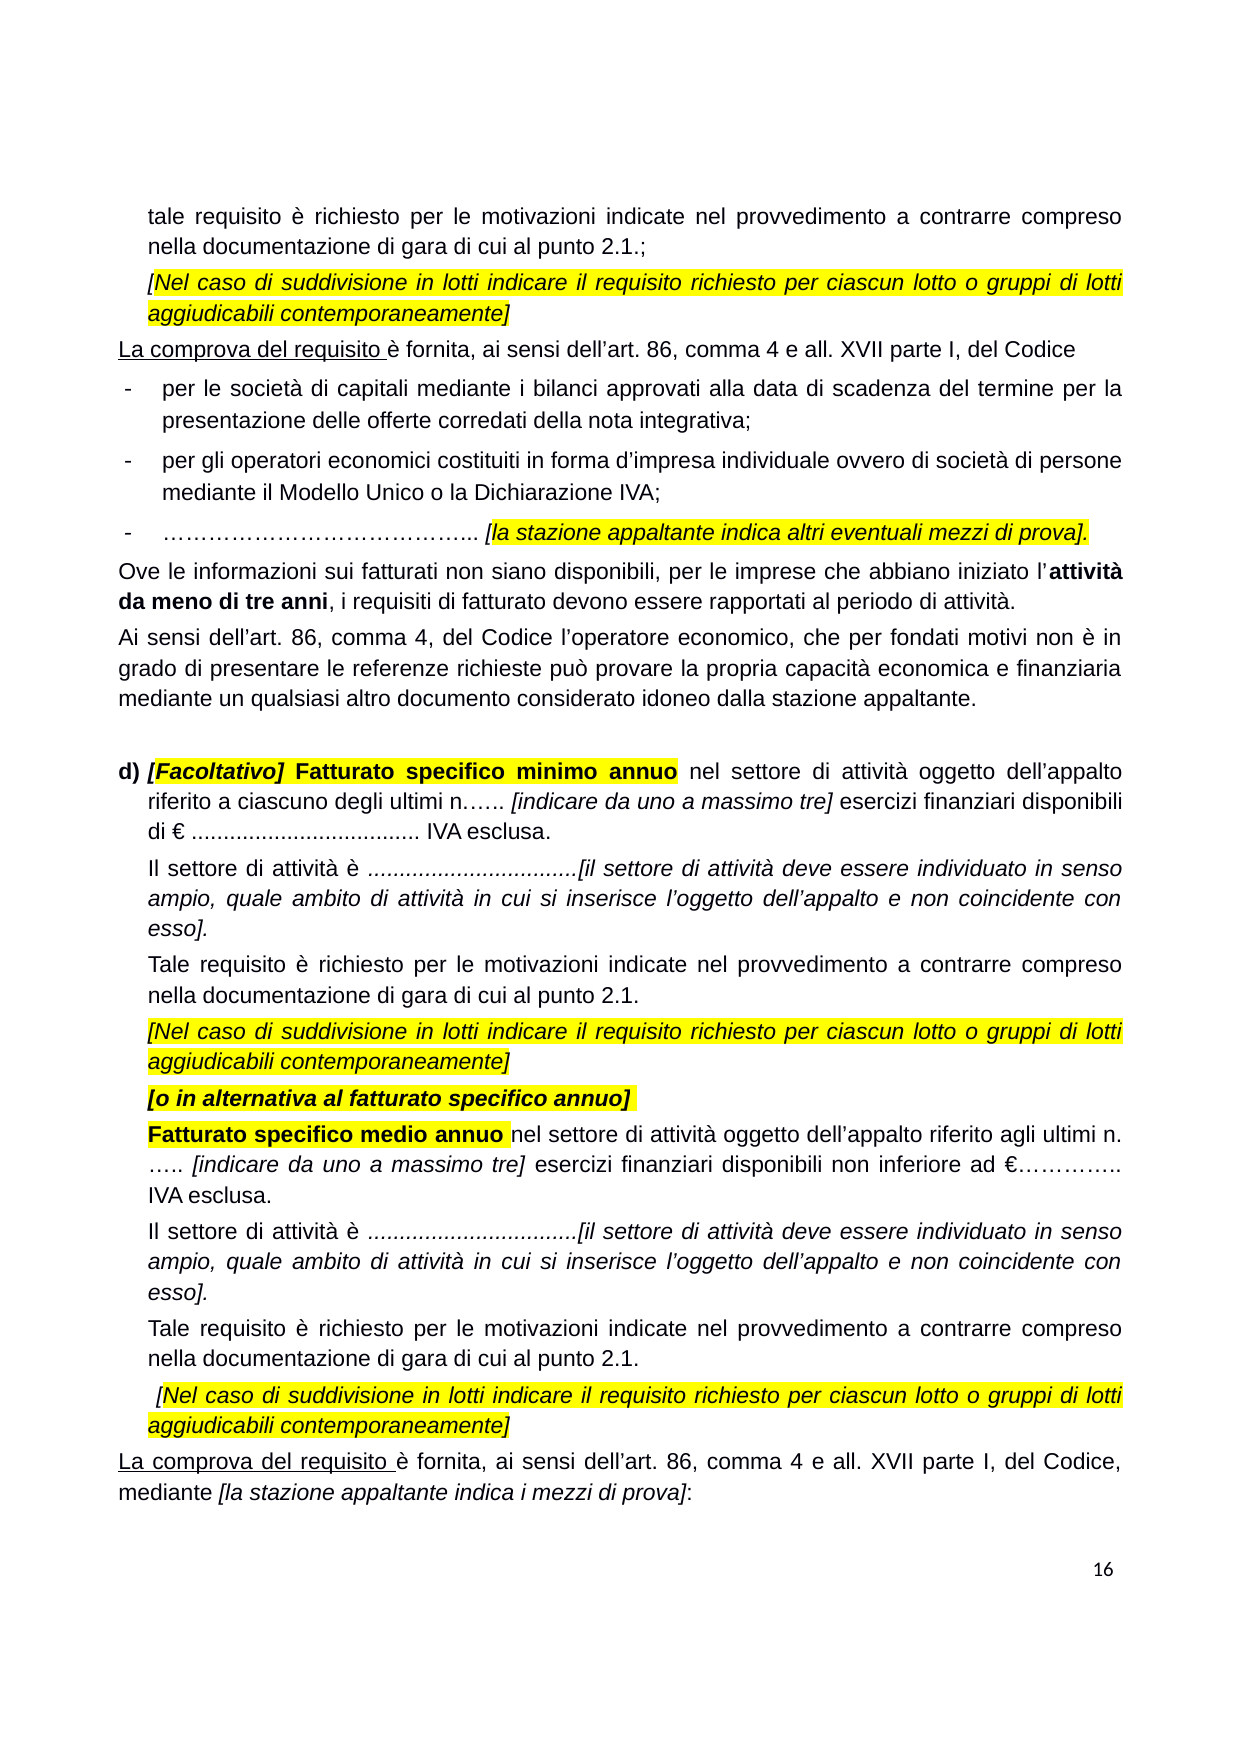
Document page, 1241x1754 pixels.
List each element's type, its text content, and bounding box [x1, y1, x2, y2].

text tale requisito è richiesto per le motivazioni indicate nel provvedimento a contrarre compreso nella documentazione di gara di cui al punto 2.1.; [148, 203, 1123, 259]
list per le società di capitali mediante i bilanci approvati alla data di scadenza del termine per la presentazione delle offerte corredati della nota integrativa; [124, 372, 1123, 434]
text Ai sensi dell’art. 86, comma 4, del Codice l’operatore economico, che per fondati motivi non è in grado di presentare le referenze richieste può provare la propria capacità economica e finanziaria mediante un qualsiasi altro documento considerato idoneo dalla stazione appaltante. [118, 624, 1123, 711]
list [Facoltativo] Fatturato specifico minimo annuo nel settore di attività oggetto dell’appalto riferito a ciascuno degli ultimi n.….. [indicare da uno a massimo tre] esercizi finanziari disponibili di € .................................... IVA esclusa. [118, 758, 1123, 844]
text Tale requisito è richiesto per le motivazioni indicate nel provvedimento a contrarre compreso nella documentazione di gara di cui al punto 2.1. [148, 951, 1123, 1008]
list per gli operatori economici costituiti in forma d’impresa individuale ovvero di società di persone mediante il Modello Unico o la Dichiarazione IVA; [124, 444, 1123, 505]
text Fatturato specifico medio annuo nel settore di attività oggetto dell’appalto riferito agli ultimi n. ….. [indicare da uno a massimo tre] esercizi finanziari disponibili non inferiore ad €………….. IVA esclusa. [148, 1121, 1123, 1208]
text Il settore di attività è .................................[il settore di attività deve essere individuato in senso ampio, quale ambito di attività in cui si inserisce l’oggetto dell’appalto e non coincidente con esso]. [148, 1218, 1123, 1305]
list …………………………………... [la stazione appaltante indica altri eventuali mezzi di prova]. [124, 516, 1123, 547]
text [o in alternativa al fatturato specifico annuo] [148, 1085, 1123, 1111]
text Ove le informazioni sui fatturati non siano disponibili, per le imprese che abbiano iniziato l’attività da meno di tre anni, i requisiti di fatturato devono essere rapportati al periodo di attività. [118, 558, 1123, 614]
text [Nel caso di suddivisione in lotti indicare il requisito richiesto per ciascun lotto o gruppi di lotti aggiudicabili contemporaneamente] [148, 269, 1123, 326]
text Tale requisito è richiesto per le motivazioni indicate nel provvedimento a contrarre compreso nella documentazione di gara di cui al punto 2.1. [148, 1315, 1123, 1372]
text La comprova del requisito è fornita, ai sensi dell’art. 86, comma 4 e all. XVII parte I, del Codice [118, 336, 1123, 362]
text Il settore di attività è .................................[il settore di attività deve essere individuato in senso ampio, quale ambito di attività in cui si inserisce l’oggetto dell’appalto e non coincidente con esso]. [148, 854, 1123, 941]
text [Nel caso di suddivisione in lotti indicare il requisito richiesto per ciascun lotto o gruppi di lotti aggiudicabili contemporaneamente] [148, 1018, 1123, 1075]
text La comprova del requisito è fornita, ai sensi dell’art. 86, comma 4 e all. XVII parte I, del Codice, mediante [la stazione appaltante indica i mezzi di prova]: [118, 1448, 1123, 1505]
text [Nel caso di suddivisione in lotti indicare il requisito richiesto per ciascun lotto o gruppi di lotti aggiudicabili contemporaneamente] [148, 1382, 1123, 1438]
